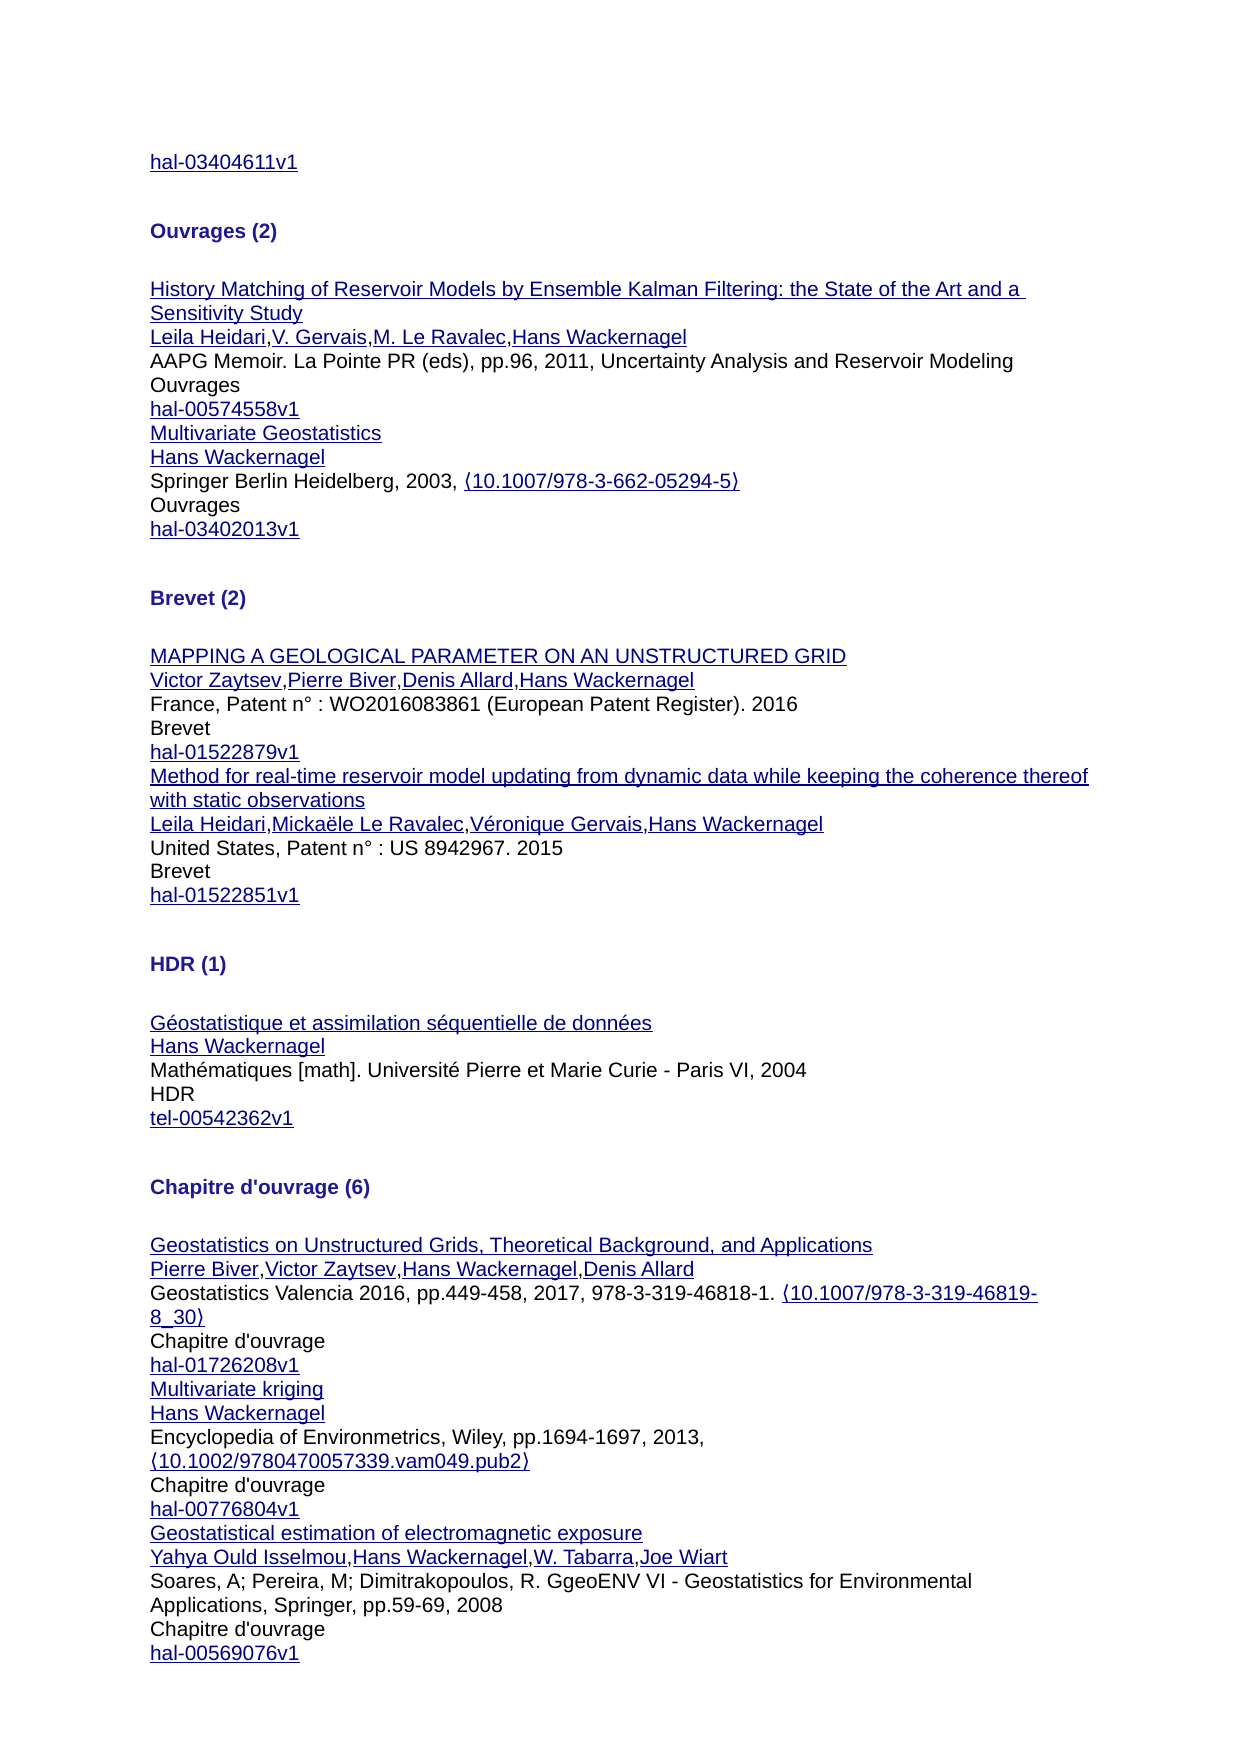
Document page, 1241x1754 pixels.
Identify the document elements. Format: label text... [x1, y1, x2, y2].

table_header History Matching of Reservoir Models by Ensemble Kalman Filtering: the State of the Art and a Sensitivity Study Leila Heidari,V. Gervais,M. Le Ravalec,Hans Wackernagel AAPG Memoir. La Pointe PR (eds), pp.96, 2011, Uncertainty Analysis and Reservoir Modeling Ouvrages hal-00574558v1 [150, 277, 1090, 421]
table_header Geostatistics on Unstructured Grids, Theoretical Background, and Applications Pierre Biver,Victor Zaytsev,Hans Wackernagel,Denis Allard Geostatistics Valencia 2016, pp.449-458, 2017, 978-3-319-46818-1. ⟨10.1007/978-3-319-46819-8_30⟩ Chapitre d'ouvrage hal-01726208v1 [150, 1233, 1090, 1377]
table_cell Multivariate Geostatistics Hans Wackernagel Springer Berlin Heidelberg, 2003, ⟨10.1007/978-3-662-05294-5⟩ Ouvrages hal-03402013v1 [150, 421, 1090, 541]
subtitle HDR (1) [150, 952, 1090, 976]
table_cell Method for real-time reservoir model updating from dynamic data while keeping the coherence thereof with static observations Leila Heidari,Mickaële Le Ravalec,Véronique Gervais,Hans Wackernagel United States, Patent n° : US 8942967. 2015 Brevet hal-01522851v1 [150, 764, 1090, 907]
subtitle Chapitre d'ouvrage (6) [150, 1175, 1090, 1199]
table_header MAPPING A GEOLOGICAL PARAMETER ON AN UNSTRUCTURED GRID Victor Zaytsev,Pierre Biver,Denis Allard,Hans Wackernagel France, Patent n° : WO2016083861 (European Patent Register). 2016 Brevet hal-01522879v1 [150, 644, 1090, 763]
table_cell hal-03404611v1 [150, 150, 1090, 174]
subtitle Ouvrages (2) [150, 219, 1090, 243]
subtitle Brevet (2) [150, 585, 1090, 609]
table_cell Multivariate kriging Hans Wackernagel Encyclopedia of Environmetrics, Wiley, pp.1694-1697, 2013, ⟨10.1002/9780470057339.vam049.pub2⟩ Chapitre d'ouvrage hal-00776804v1 [150, 1377, 1090, 1521]
table_header Géostatistique et assimilation séquentielle de données Hans Wackernagel Mathématiques [math]. Université Pierre et Marie Curie - Paris VI, 2004 HDR tel-00542362v1 [150, 1010, 1090, 1130]
table_cell Geostatistical estimation of electromagnetic exposure Yahya Ould Isselmou,Hans Wackernagel,W. Tabarra,Joe Wiart Soares, A; Pereira, M; Dimitrakopoulos, R. GgeoENV VI - Geostatistics for Environmental Applications, Springer, pp.59-69, 2008 Chapitre d'ouvrage hal-00569076v1 [150, 1521, 1090, 1664]
